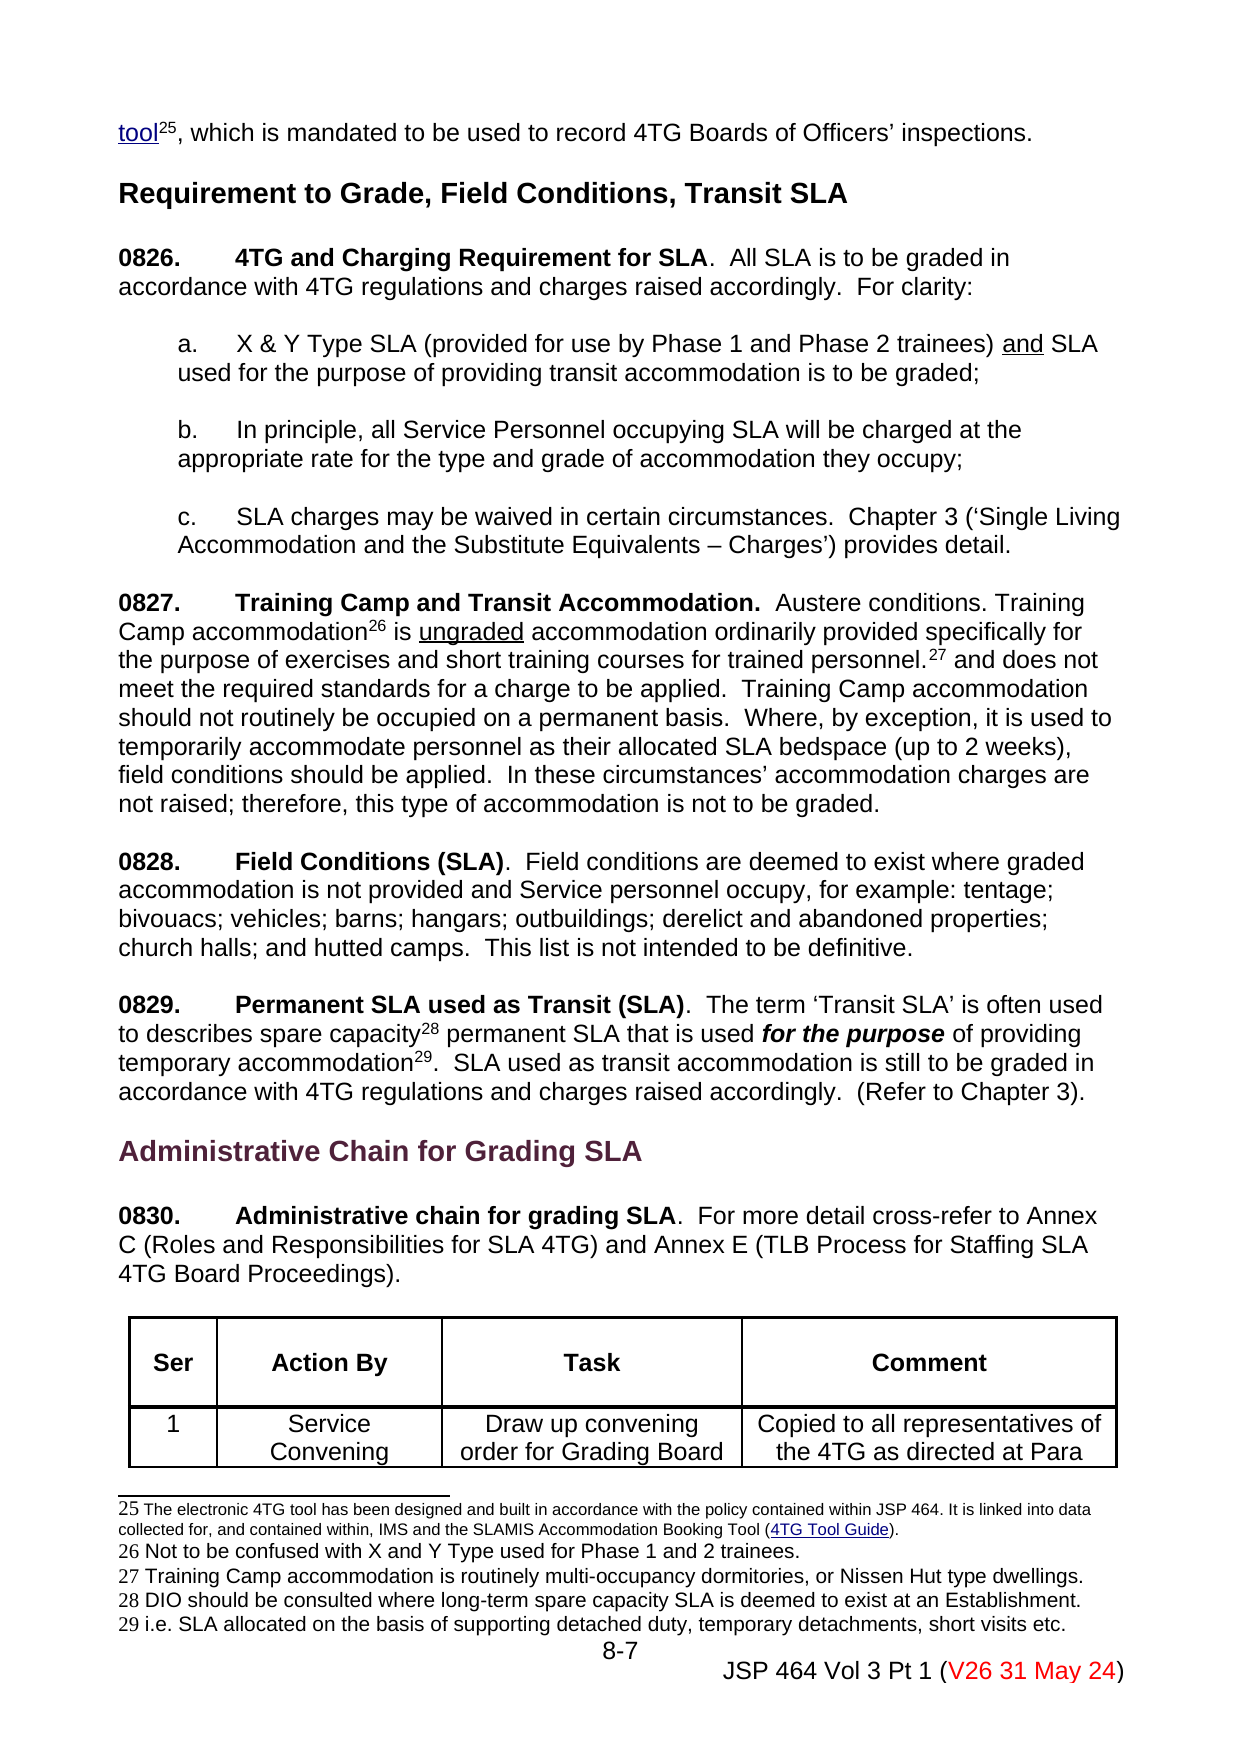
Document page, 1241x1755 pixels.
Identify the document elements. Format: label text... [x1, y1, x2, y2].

table_header Task [443, 1319, 741, 1405]
table_cell 1 [131, 1409, 216, 1466]
text b. In principle, all Service Personnel occupying SLA will be charged at the appropriate rate for the type and grade of accommodation they occupy; [177, 415, 1122, 473]
text a. X & Y Type SLA (provided for use by Phase 1 and Phase 2 trainees) and SLA used for the purpose of providing transit accommodation is to be graded; [177, 329, 1122, 386]
text 0829. Permanent SLA used as Transit (SLA). The term ‘Transit SLA’ is often used to describes spare capacity permanent SLA that is used for the purpose of providing temporary accommodation. SLA used as transit accommodation is still to be graded in accordance with 4TG regulations and charges raised accordingly. (Refer to Chapter 3). [118, 990, 1122, 1105]
table_header Action By [218, 1319, 441, 1405]
text c. SLA charges may be waived in certain circumstances. Chapter 3 (‘Single Living Accommodation and the Substitute Equivalents – Charges’) provides detail. [177, 501, 1122, 559]
text 0830. Administrative chain for grading SLA. For more detail cross-refer to Annex C (Roles and Responsibilities for SLA 4TG) and Annex E (TLB Process for Staffing SLA 4TG Board Proceedings). [118, 1201, 1122, 1287]
table_cell Draw up convening order for Grading Board [443, 1409, 741, 1466]
table_cell Copied to all representatives of the 4TG as directed at Para [743, 1409, 1115, 1466]
text 0825. Assurance of 4TG boards. TLBs in line with para 0812 and Annex D are to examine paperwork to assure the data and results prior to logging on to the electronic 4TG tool, which is mandated to be used to record 4TG Boards of Officers’ inspections. [118, 118, 1122, 147]
table_cell Service Convening [218, 1409, 441, 1466]
text 0828. Field Conditions (SLA). Field conditions are deemed to exist where graded accommodation is not provided and Service personnel occupy, for example: tentage; bivouacs; vehicles; barns; hangars; outbuildings; derelict and abandoned properties; church halls; and hutted camps. This list is not intended to be definitive. [118, 846, 1122, 961]
text i.e. SLA allocated on the basis of supporting detached duty, temporary detachments, short visits etc. [118, 1612, 1122, 1636]
text The electronic 4TG tool has been designed and built in accordance with the policy contained within JSP 464. It is linked into data collected for, and contained within, IMS and the SLAMIS Accommodation Booking Tool (4TG Tool Guide). [118, 1496, 1122, 1539]
table_header Comment [743, 1319, 1115, 1405]
text Training Camp accommodation is routinely multi-occupancy dormitories, or Nissen Hut type dwellings. [118, 1563, 1122, 1588]
text Administrative Chain for Grading SLA [118, 1134, 1122, 1167]
table_header Ser [131, 1319, 216, 1405]
text 0826. 4TG and Charging Requirement for SLA. All SLA is to be graded in accordance with 4TG regulations and charges raised accordingly. For clarity: [118, 243, 1122, 300]
text 0827. Training Camp and Transit Accommodation. Austere conditions. Training Camp accommodation is ungraded accommodation ordinarily provided specifically for the purpose of exercises and short training courses for trained personnel. and does not meet the required standards for a charge to be applied. Training Camp accommodation should not routinely be occupied on a permanent basis. Where, by exception, it is used to temporarily accommodate personnel as their allocated SLA bedspace (up to 2 weeks), field conditions should be applied. In these circumstances’ accommodation charges are not raised; therefore, this type of accommodation is not to be graded. [118, 588, 1122, 818]
text Requirement to Grade, Field Conditions, Transit SLA [118, 176, 1122, 209]
text Not to be confused with X and Y Type used for Phase 1 and 2 trainees. [118, 1539, 1122, 1563]
text DIO should be consulted where long-term spare capacity SLA is deemed to exist at an Establishment. [118, 1588, 1122, 1612]
